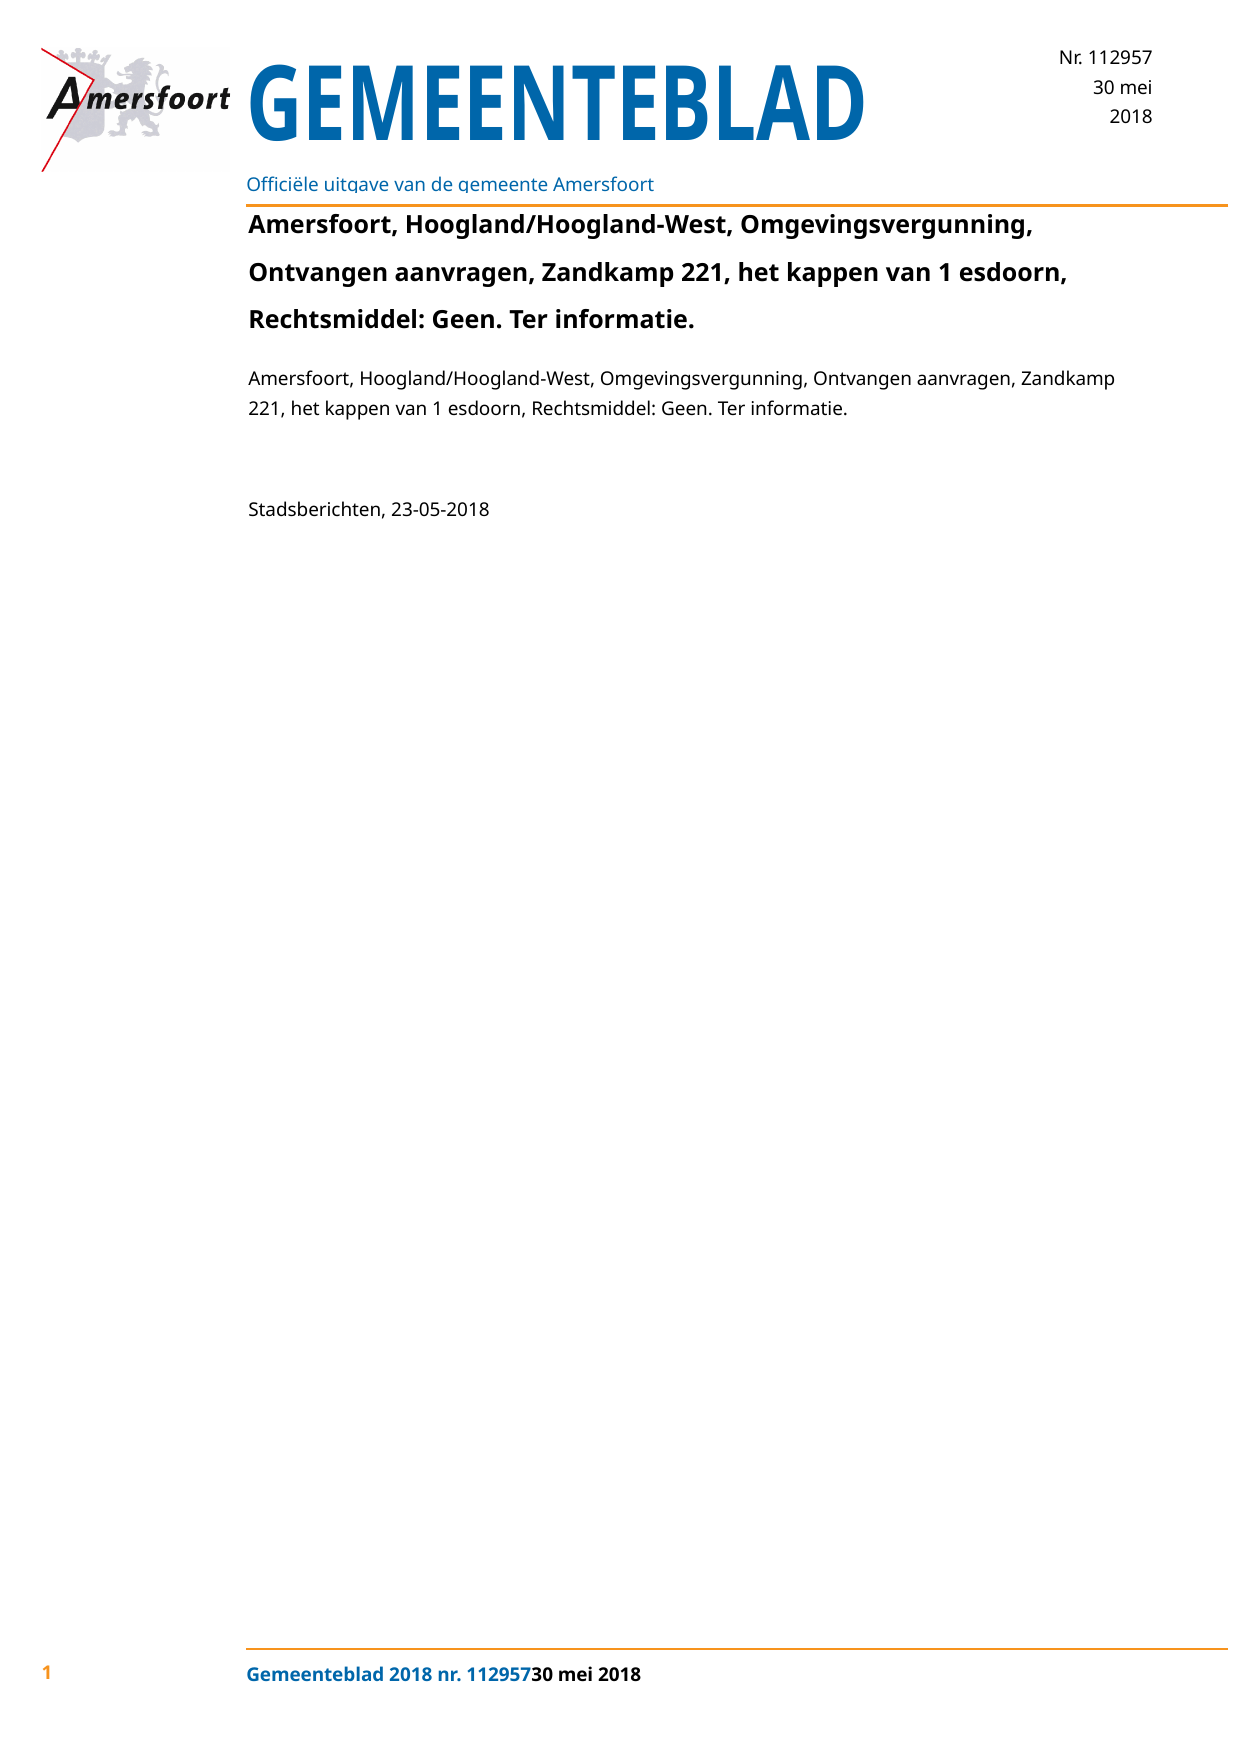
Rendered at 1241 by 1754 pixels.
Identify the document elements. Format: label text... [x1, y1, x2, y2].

text Stadsberichten, 23-05-2018 [248, 496, 1152, 522]
picture [41, 47, 231, 172]
text Amersfoort, Hoogland/Hoogland-West, Omgevingsvergunning, Ontvangen aanvragen, Zandkamp 221, het kappen van 1 esdoorn, Rechtsmiddel: Geen. Ter informatie. [248, 207, 1152, 336]
text Amersfoort, Hoogland/Hoogland-West, Omgevingsvergunning, Ontvangen aanvragen, Zandkamp 221, het kappen van 1 esdoorn, Rechtsmiddel: Geen. Ter informatie. [248, 366, 1152, 421]
